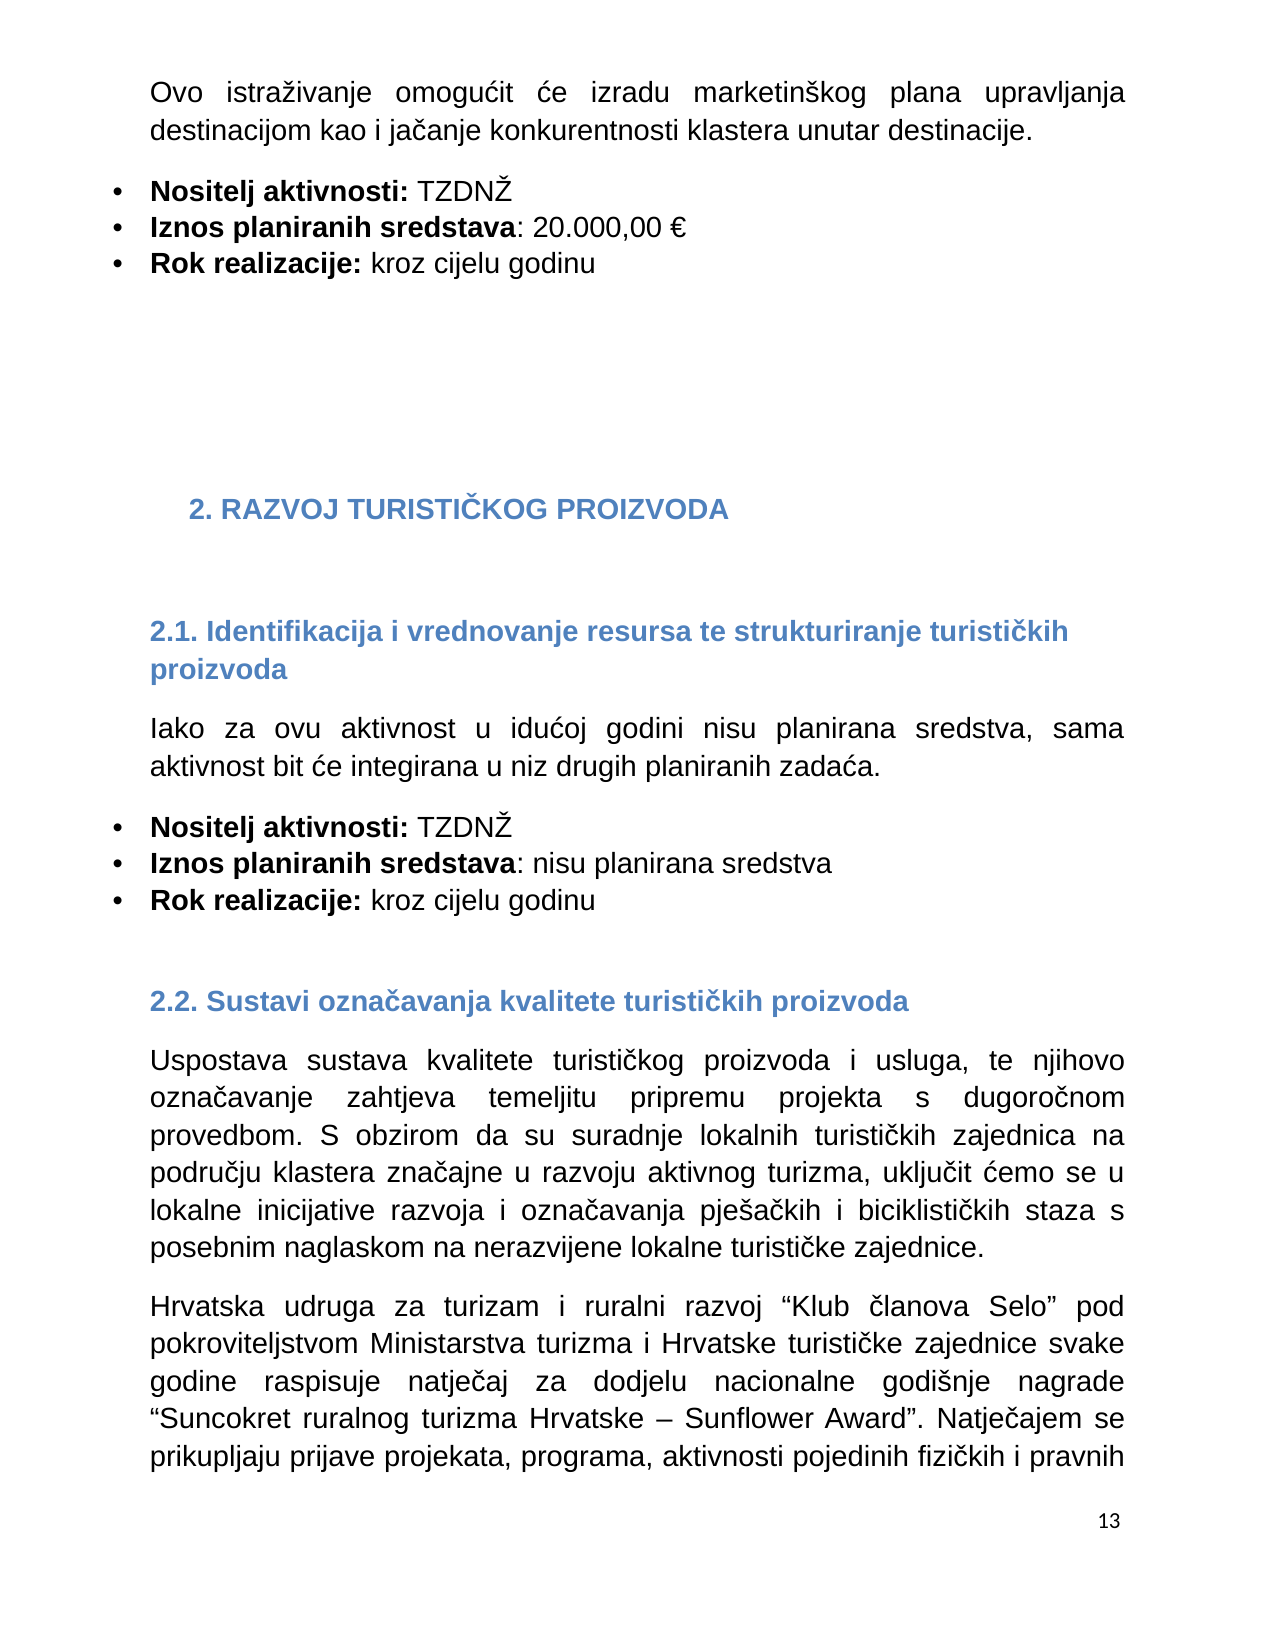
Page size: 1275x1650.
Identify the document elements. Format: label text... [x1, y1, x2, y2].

list Nositelj aktivnosti: TZDNŽ [112, 810, 1149, 843]
subtitle 2.1. Identifikacija i vrednovanje resursa te strukturiranje turističkih proizvoda [149, 614, 1149, 685]
text Ovo istraživanje omogućit će izradu marketinškog plana upravljanja destinacijom kao i jačanje konkurentnosti klastera unutar destinacije. [149, 75, 1126, 146]
text Iako za ovu aktivnost u idućoj godini nisu planirana sredstva, sama aktivnost bit će integirana u niz drugih planiranih zadaća. [149, 711, 1126, 782]
list Rok realizacije: kroz cijelu godinu [112, 246, 1149, 280]
list Iznos planiranih sredstava: nisu planirana sredstva [112, 846, 1149, 880]
list Iznos planiranih sredstava: 20.000,00 € [112, 210, 1149, 244]
text Hrvatska udruga za turizam i ruralni razvoj “Klub članova Selo” pod pokroviteljstvom Ministarstva turizma i Hrvatske turističke zajednice svake godine raspisuje natječaj za dodjelu nacionalne godišnje nagrade “Suncokret ruralnog turizma Hrvatske – Sunflower Award”. Natječajem se prikupljaju prijave projekata, programa, aktivnosti pojedinih fizičkih i pravnih [149, 1289, 1126, 1472]
list Rok realizacije: kroz cijelu godinu [112, 882, 1149, 916]
text Uspostava sustava kvalitete turističkog proizvoda i usluga, te njihovo označavanje zahtjeva temeljitu pripremu projekta s dugoročnom provedbom. S obzirom da su suradnje lokalnih turističkih zajednica na području klastera značajne u razvoju aktivnog turizma, uključit ćemo se u lokalne inicijative razvoja i označavanja pješačkih i biciklističkih staza s posebnim naglaskom na nerazvijene lokalne turističke zajednice. [149, 1043, 1126, 1264]
subtitle 2. RAZVOJ TURISTIČKOG PROIZVODA [188, 492, 1149, 525]
list Nositelj aktivnosti: TZDNŽ [112, 174, 1149, 207]
subtitle 2.2. Sustavi označavanja kvalitete turističkih proizvoda [149, 984, 1149, 1017]
